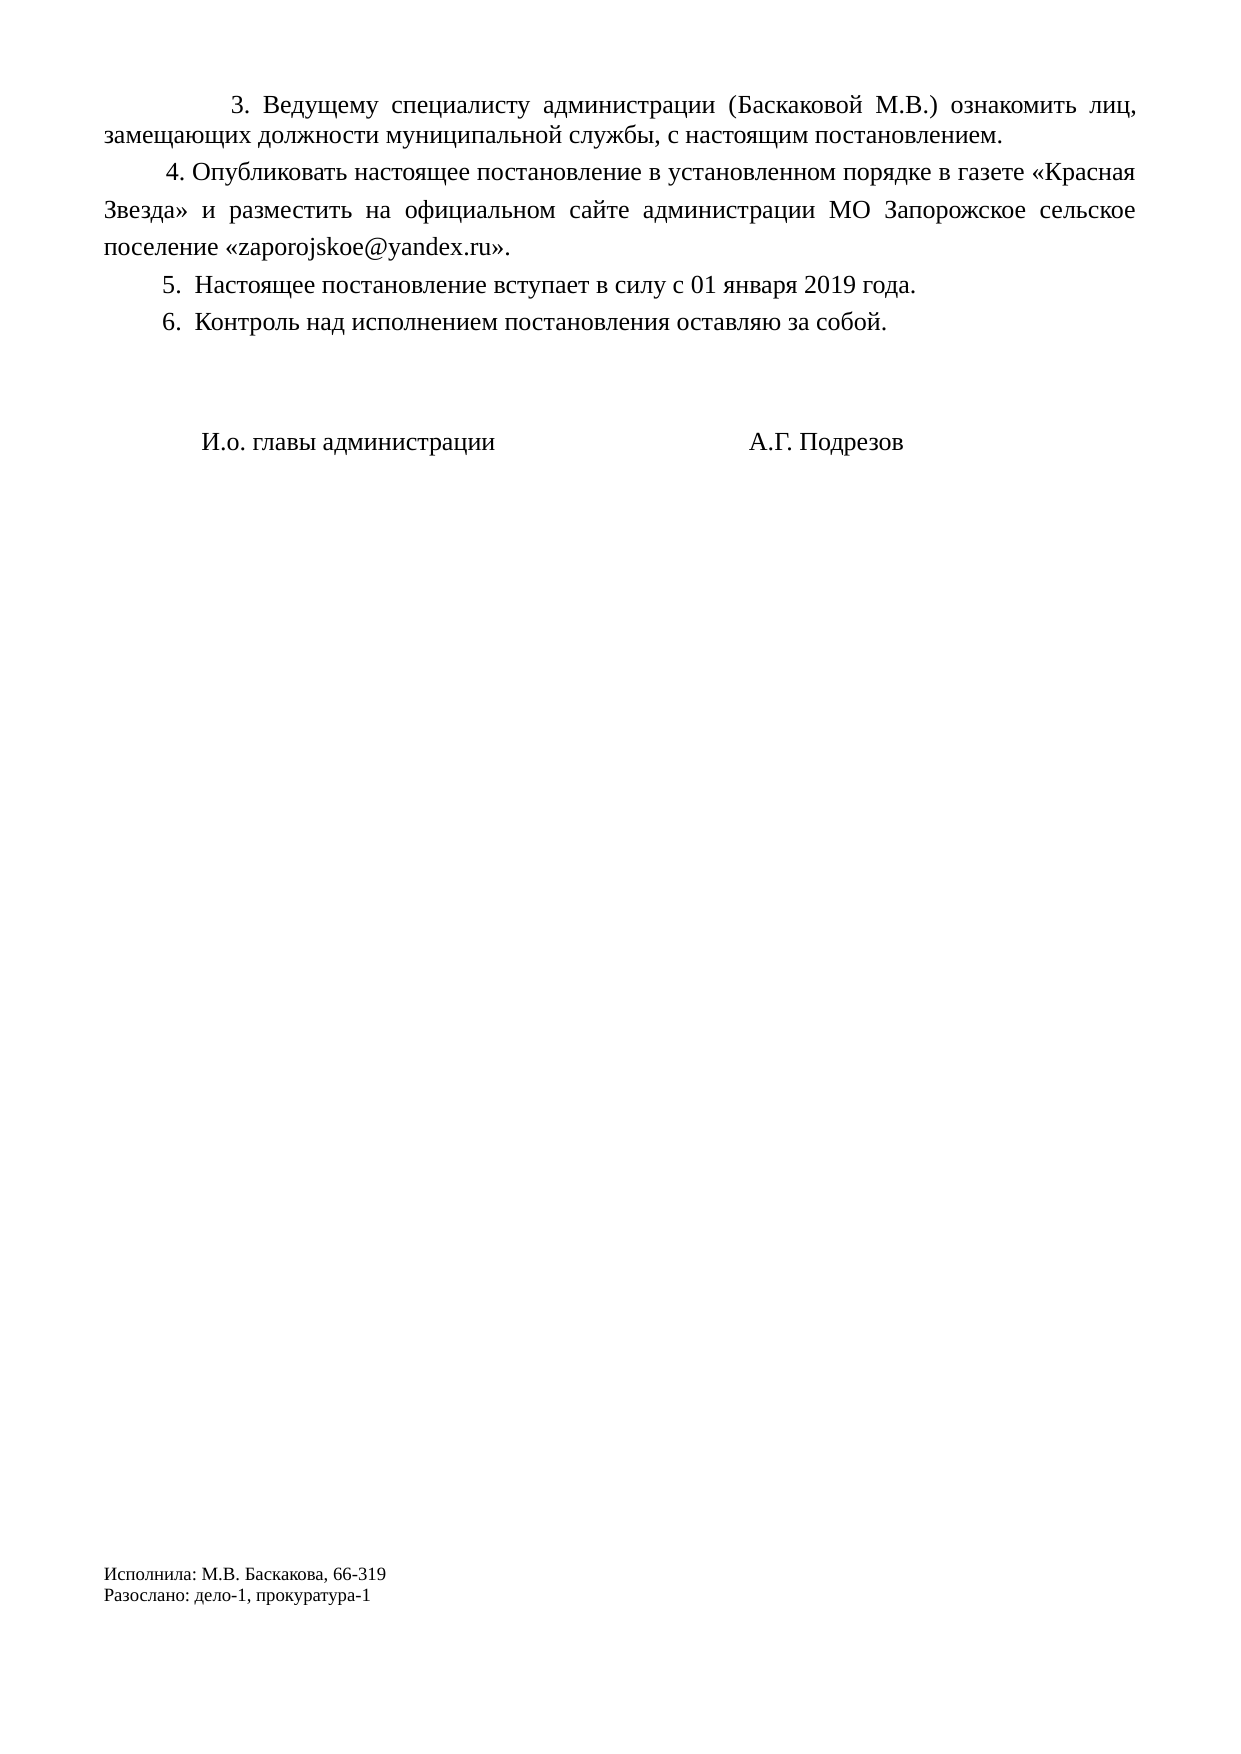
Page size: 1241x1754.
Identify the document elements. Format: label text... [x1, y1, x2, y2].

text 3. Ведущему специалисту администрации (Баскаковой М.В.) ознакомить лиц, замещающих должности муниципальной службы, с настоящим постановлением. [103, 89, 1137, 149]
text 4. Опубликовать настоящее постановление в установленном порядке в газете «Красная Звезда» и разместить на официальном сайте администрации МО Запорожское сельское поселение «zaporojskoe@yandex.ru». [103, 149, 1137, 261]
text 5. Настоящее постановление вступает в силу с 01 января 2019 года. [103, 261, 1137, 299]
text 6. Контроль над исполнением постановления оставляю за собой. [103, 299, 1137, 336]
text Разослано: дело-1, прокуратура-1 [103, 1584, 1137, 1606]
text И.о. главы администрации А.Г. Подрезов [103, 426, 1137, 456]
text Исполнила: М.В. Баскакова, 66-319 [103, 1562, 1137, 1584]
